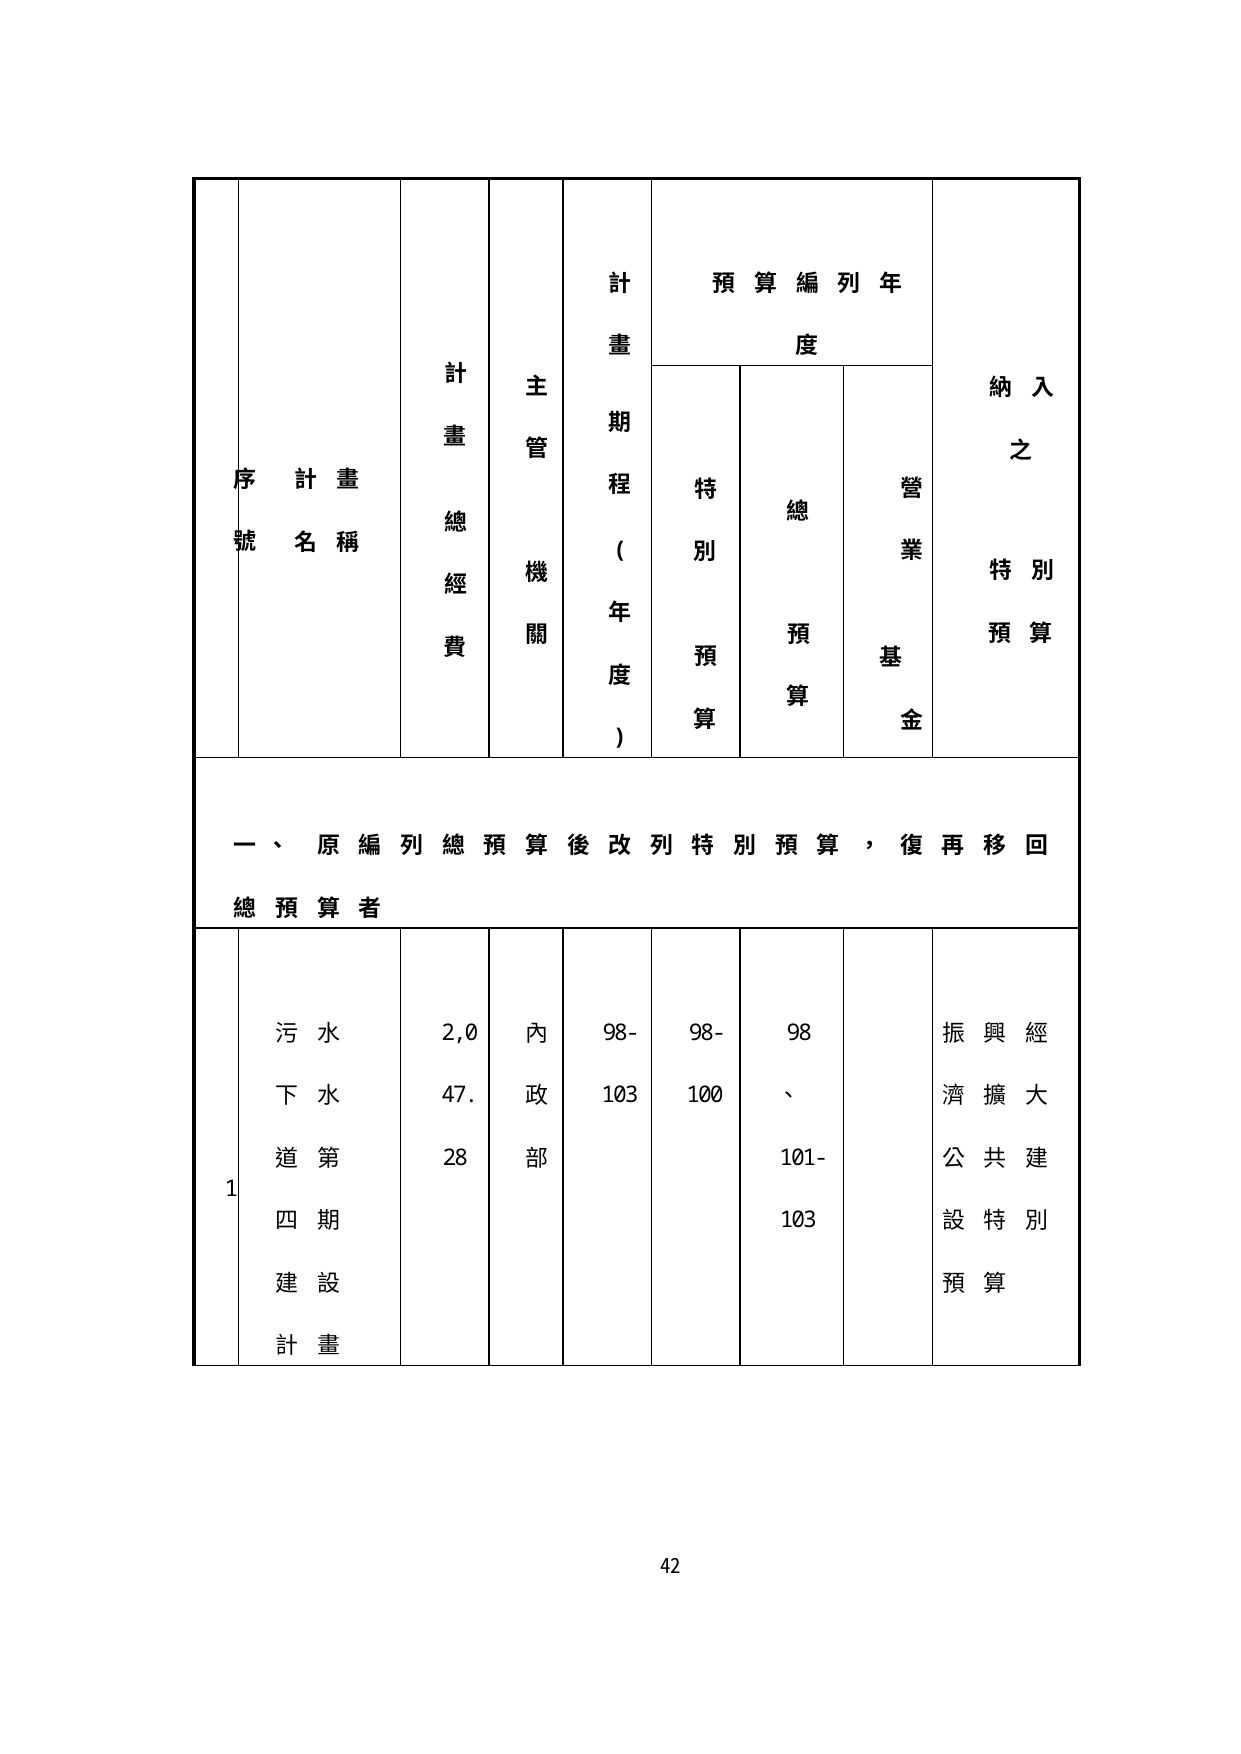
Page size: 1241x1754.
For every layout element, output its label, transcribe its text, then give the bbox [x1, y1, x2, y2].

table_header 計畫 總經費 [401, 180, 488, 757]
table_header 納入之 特別預算 [933, 180, 1078, 757]
table_header 序號 [196, 180, 238, 757]
table_cell 一、原編列總預算後改列特別預算，復再移回總預算者 [196, 758, 1078, 927]
table_cell 振興經濟擴大公共建設特別預算 [933, 929, 1078, 1365]
table_cell 1 [196, 929, 238, 1365]
table_cell 98、 101-103 [741, 929, 843, 1365]
table_cell 2,047.28 [401, 929, 488, 1365]
table_cell 特別 預算 [652, 366, 739, 757]
table_header 計畫 期程 (年度) [564, 180, 651, 757]
table_header 預算編列年度 [652, 180, 932, 365]
table_cell 污水下水道第四期建設計畫 [239, 929, 400, 1365]
table_header 主管 機關 [490, 180, 562, 757]
table_cell 98-100 [652, 929, 739, 1365]
table_cell [844, 929, 932, 1365]
table_cell 內政部 [490, 929, 562, 1365]
table_cell 98-103 [564, 929, 651, 1365]
table_cell 總 預算 [741, 366, 843, 757]
table_cell 營業 基金 [844, 366, 932, 757]
table_header 計畫 名稱 [239, 180, 400, 757]
